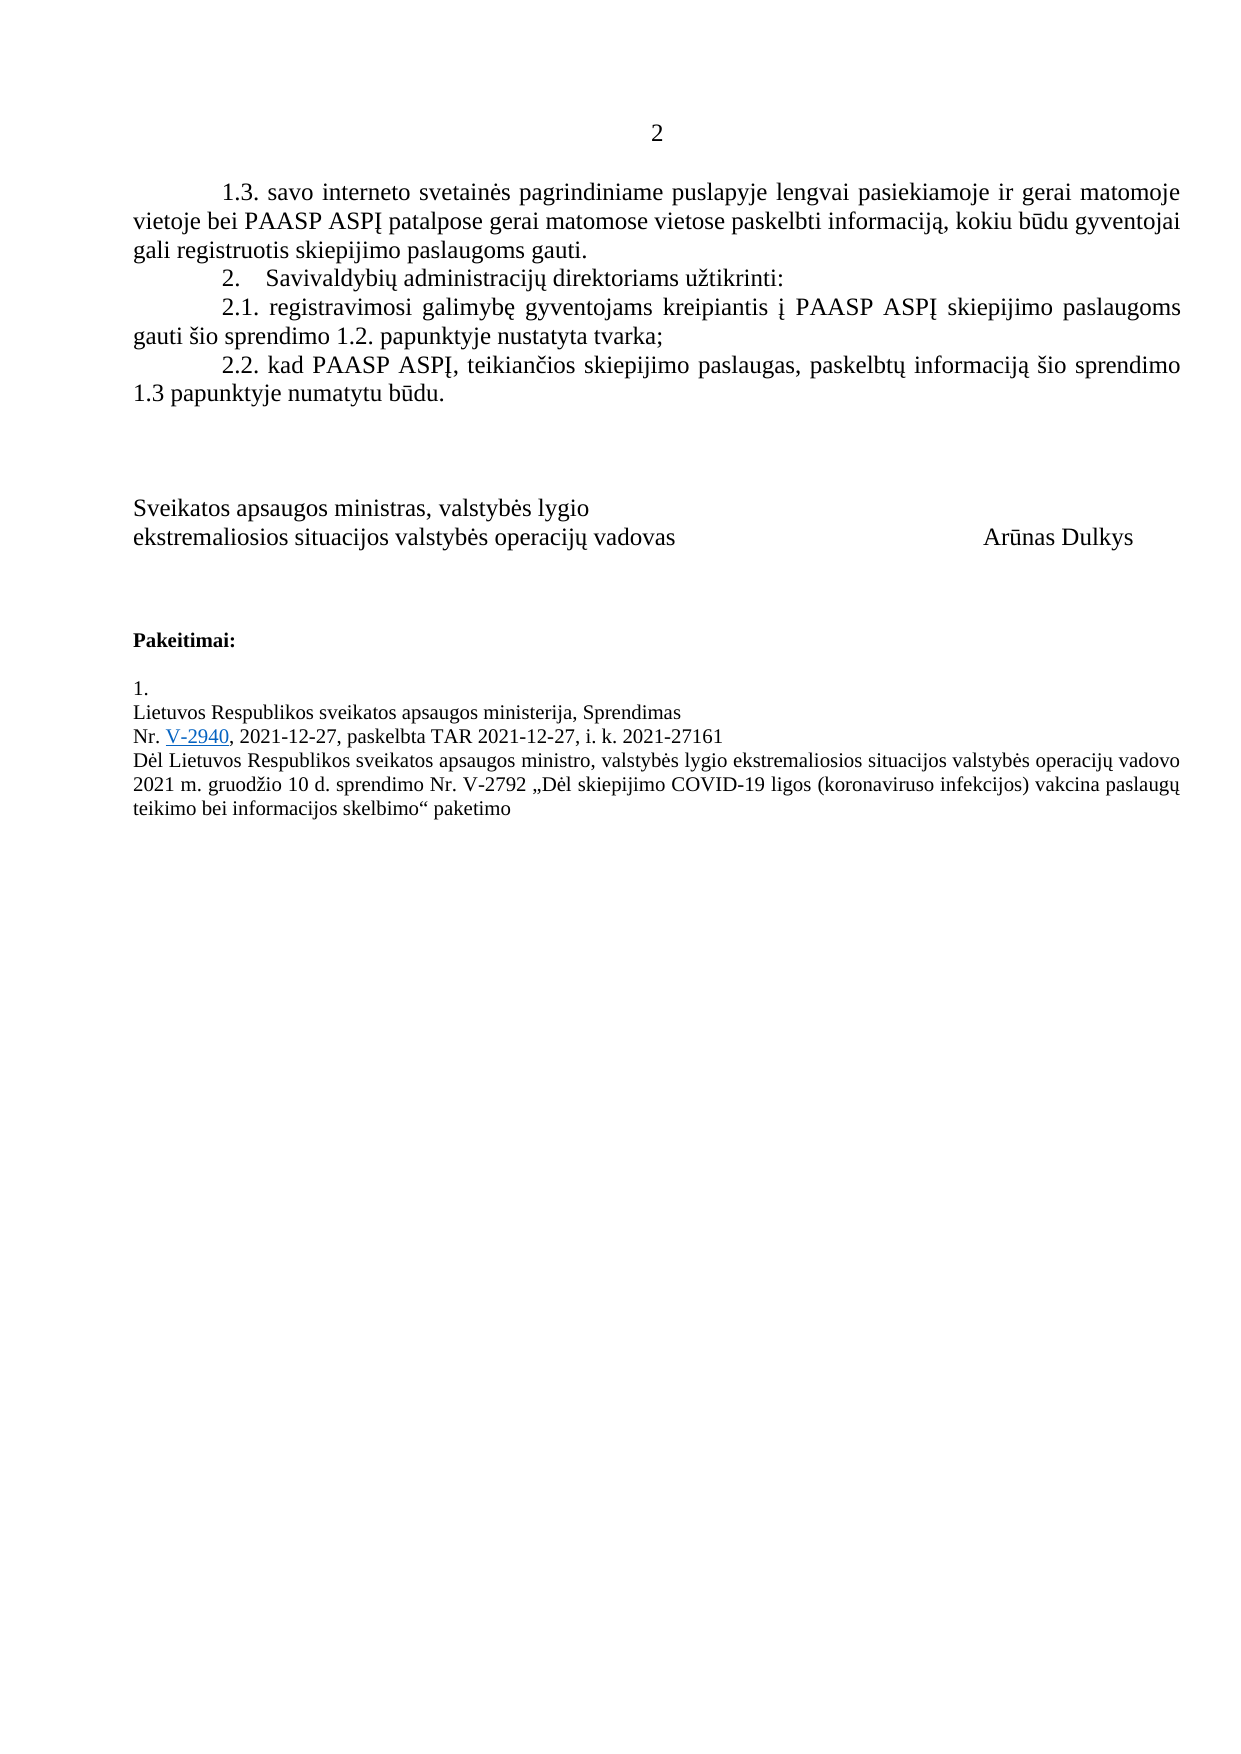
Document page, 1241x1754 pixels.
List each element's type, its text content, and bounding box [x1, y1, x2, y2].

text Dėl Lietuvos Respublikos sveikatos apsaugos ministro, valstybės lygio ekstremaliosios situacijos valstybės operacijų vadovo 2021 m. gruodžio 10 d. sprendimo Nr. V-2792 „Dėl skiepijimo COVID-19 ligos (koronaviruso infekcijos) vakcina paslaugų teikimo bei informacijos skelbimo“ paketimo [133, 748, 1181, 820]
text 1.3. savo interneto svetainės pagrindiniame puslapyje lengvai pasiekiamoje ir gerai matomoje vietoje bei PAASP ASPĮ patalpose gerai matomose vietose paskelbti informaciją, kokiu būdu gyventojai gali registruotis skiepijimo paslaugoms gauti. [133, 177, 1181, 263]
text Lietuvos Respublikos sveikatos apsaugos ministerija, Sprendimas [133, 700, 1181, 724]
text 1. [133, 676, 1181, 700]
text ekstremaliosios situacijos valstybės operacijų vadovas Arūnas Dulkys [133, 522, 1181, 551]
text Pakeitimai: [133, 628, 1181, 652]
text 2. Savivaldybių administracijų direktoriams užtikrinti: [170, 263, 1181, 292]
text Nr. V-2940, 2021-12-27, paskelbta TAR 2021-12-27, i. k. 2021-27161 [133, 724, 1181, 748]
text 2.2. kad PAASP ASPĮ, teikiančios skiepijimo paslaugas, paskelbtų informaciją šio sprendimo 1.3 papunktyje numatytu būdu. [133, 350, 1181, 407]
text Sveikatos apsaugos ministras, valstybės lygio [133, 493, 1181, 522]
text 2.1. registravimosi galimybę gyventojams kreipiantis į PAASP ASPĮ skiepijimo paslaugoms gauti šio sprendimo 1.2. papunktyje nustatyta tvarka; [133, 292, 1181, 350]
